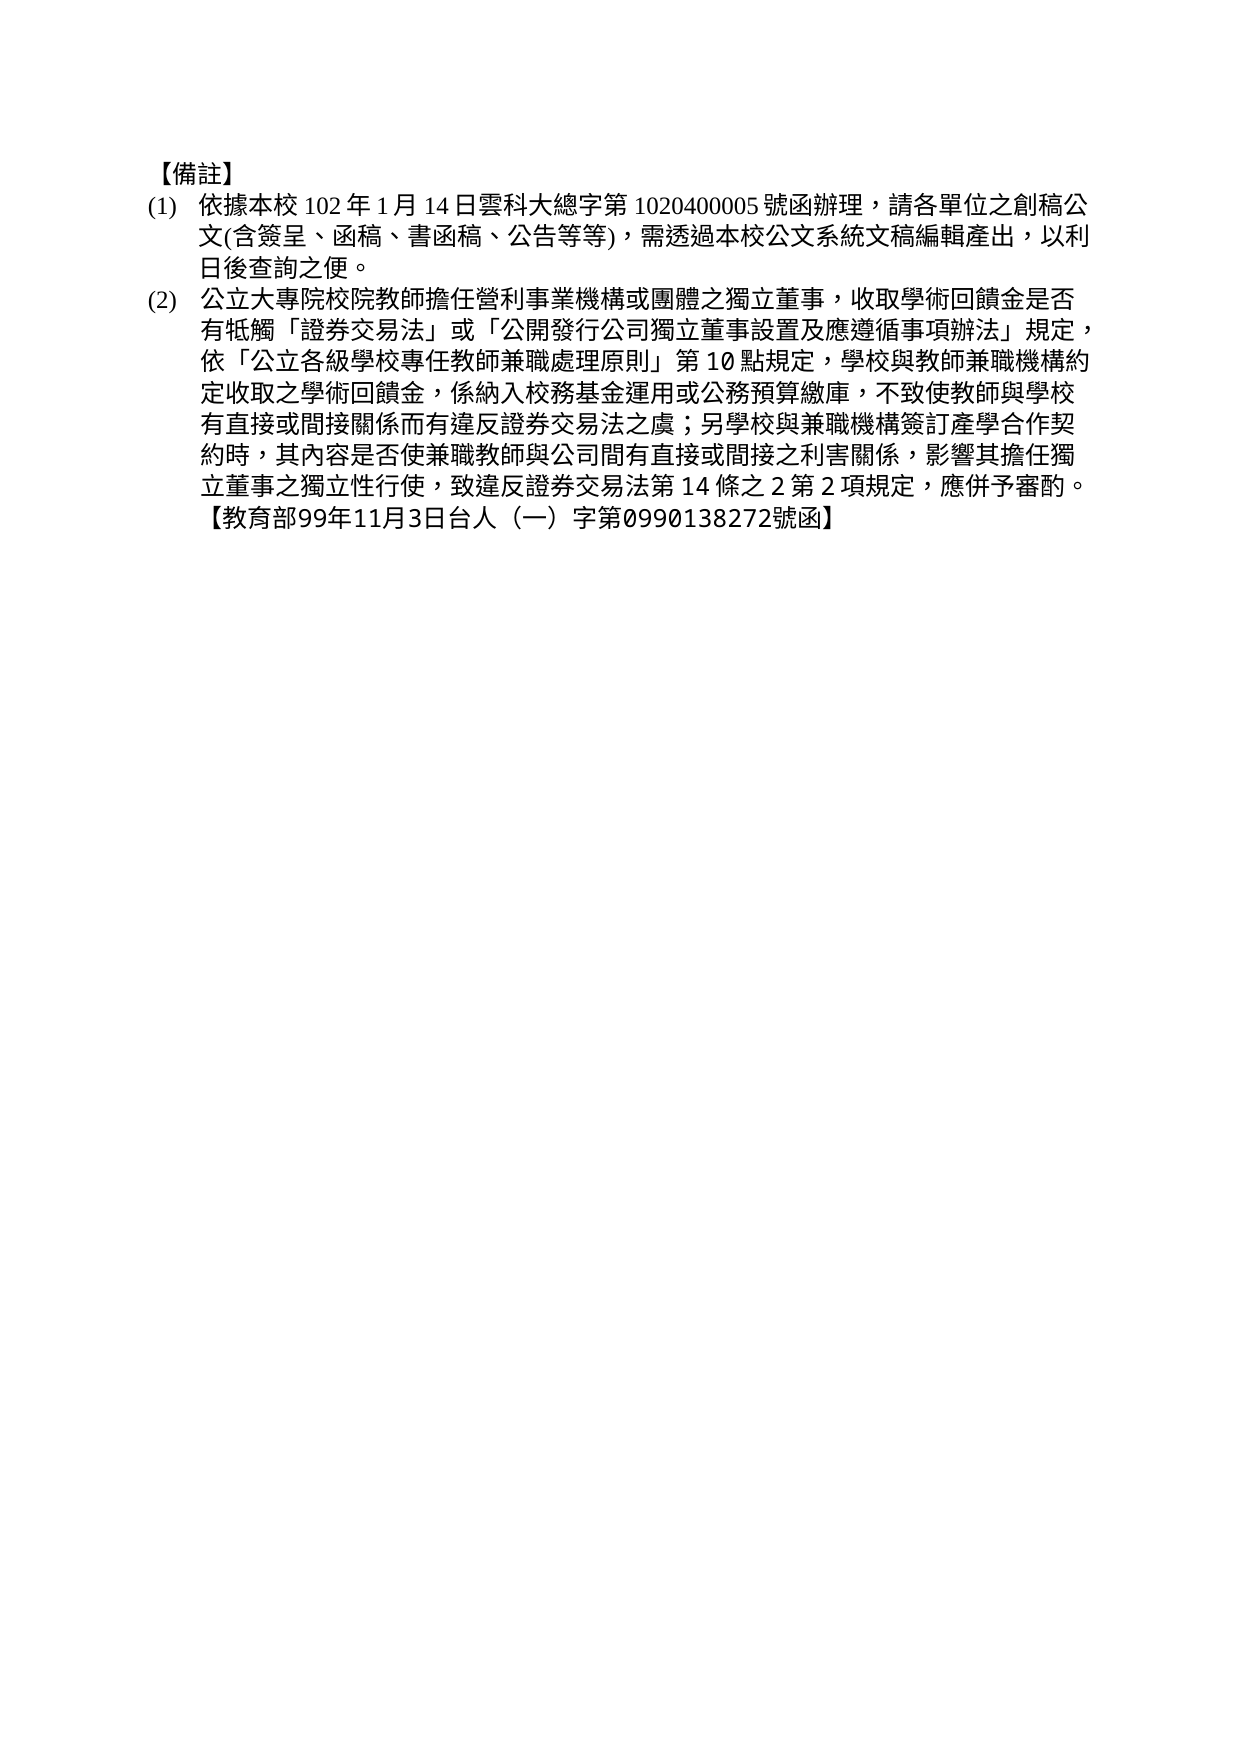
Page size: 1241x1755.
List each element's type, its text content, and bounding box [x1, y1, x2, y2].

list 依據本校102年1月14日雲科大總字第1020400005號函辦理，請各單位之創稿公文(含簽呈、函稿、書函稿、公告等等)，需透過本校公文系統文稿編輯產出，以利日後查詢之便。 [148, 189, 1093, 283]
text 【教育部99年11月3日台人（一）字第0990138272號函】 [148, 502, 1093, 533]
list 公立大專院校院教師擔任營利事業機構或團體之獨立董事，收取學術回饋金是否有牴觸「證券交易法」或「公開發行公司獨立董事設置及應遵循事項辦法」規定，依「公立各級學校專任教師兼職處理原則」第10點規定，學校與教師兼職機構約定收取之學術回饋金，係納入校務基金運用或公務預算繳庫，不致使教師與學校有直接或間接關係而有違反證券交易法之虞；另學校與兼職機構簽訂產學合作契約時，其內容是否使兼職教師與公司間有直接或間接之利害關係，影響其擔任獨立董事之獨立性行使，致違反證券交易法第14條之2第2項規定，應併予審酌。 [148, 283, 1093, 502]
text 【備註】 [148, 158, 1093, 189]
